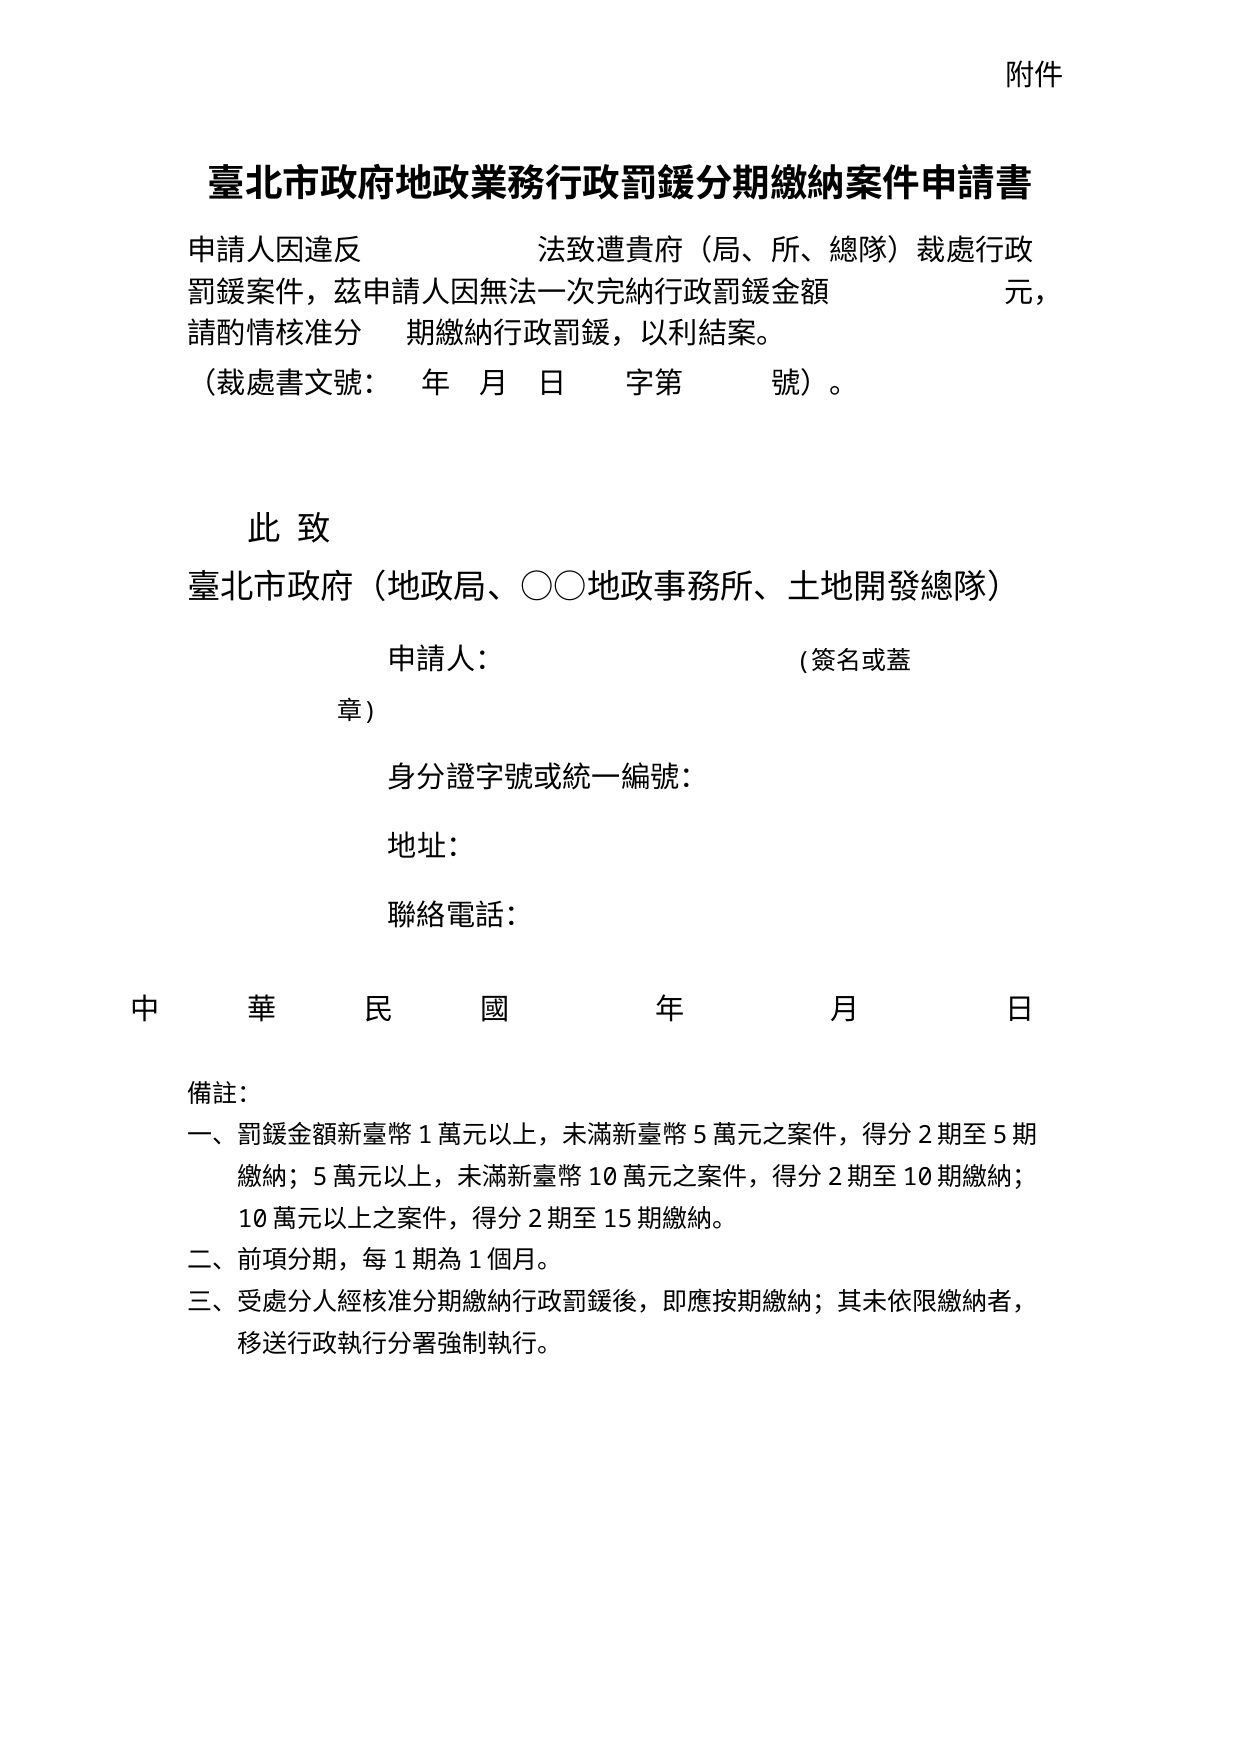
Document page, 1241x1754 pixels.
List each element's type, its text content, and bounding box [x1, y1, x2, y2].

text 中 華 民 國 年 月 日 [112, 973, 1053, 1031]
text 二、前項分期，每1期為1個月。 [187, 1235, 1053, 1277]
text （裁處書文號： 年 月 日 字第 號）。 [187, 352, 1053, 404]
text 三、受處分人經核准分期繳納行政罰鍰後，即應按期繳納；其未依限繳納者，移送行政執行分署強制執行。 [187, 1277, 1053, 1360]
text 此 致 [187, 494, 1053, 552]
text 臺北市政府（地政局、○○地政事務所、土地開發總隊） [187, 552, 1053, 610]
text 一、罰鍰金額新臺幣1萬元以上，未滿新臺幣5萬元之案件，得分2期至5期繳納；5萬元以上，未滿新臺幣10萬元之案件，得分2期至10期繳納；10萬元以上之案件，得分2期至15期繳納。 [187, 1110, 1053, 1235]
text 臺北市政府地政業務行政罰鍰分期繳納案件申請書 [187, 150, 1053, 208]
text 附件 [1005, 52, 1104, 94]
text [996, 43, 1112, 118]
text 申請人因違反 法致遭貴府（局、所、總隊）裁處行政罰鍰案件，茲申請人因無法一次完納行政罰鍰金額 元，請酌情核准分 期繳納行政罰鍰，以利結案。 [187, 227, 1053, 352]
text 身分證字號或統一編號： [337, 748, 936, 798]
text 地址： [337, 817, 936, 867]
text 備註： [187, 1069, 1053, 1110]
text 聯絡電話： [337, 885, 936, 935]
text 申請人： (簽名或蓋章) [337, 629, 936, 729]
